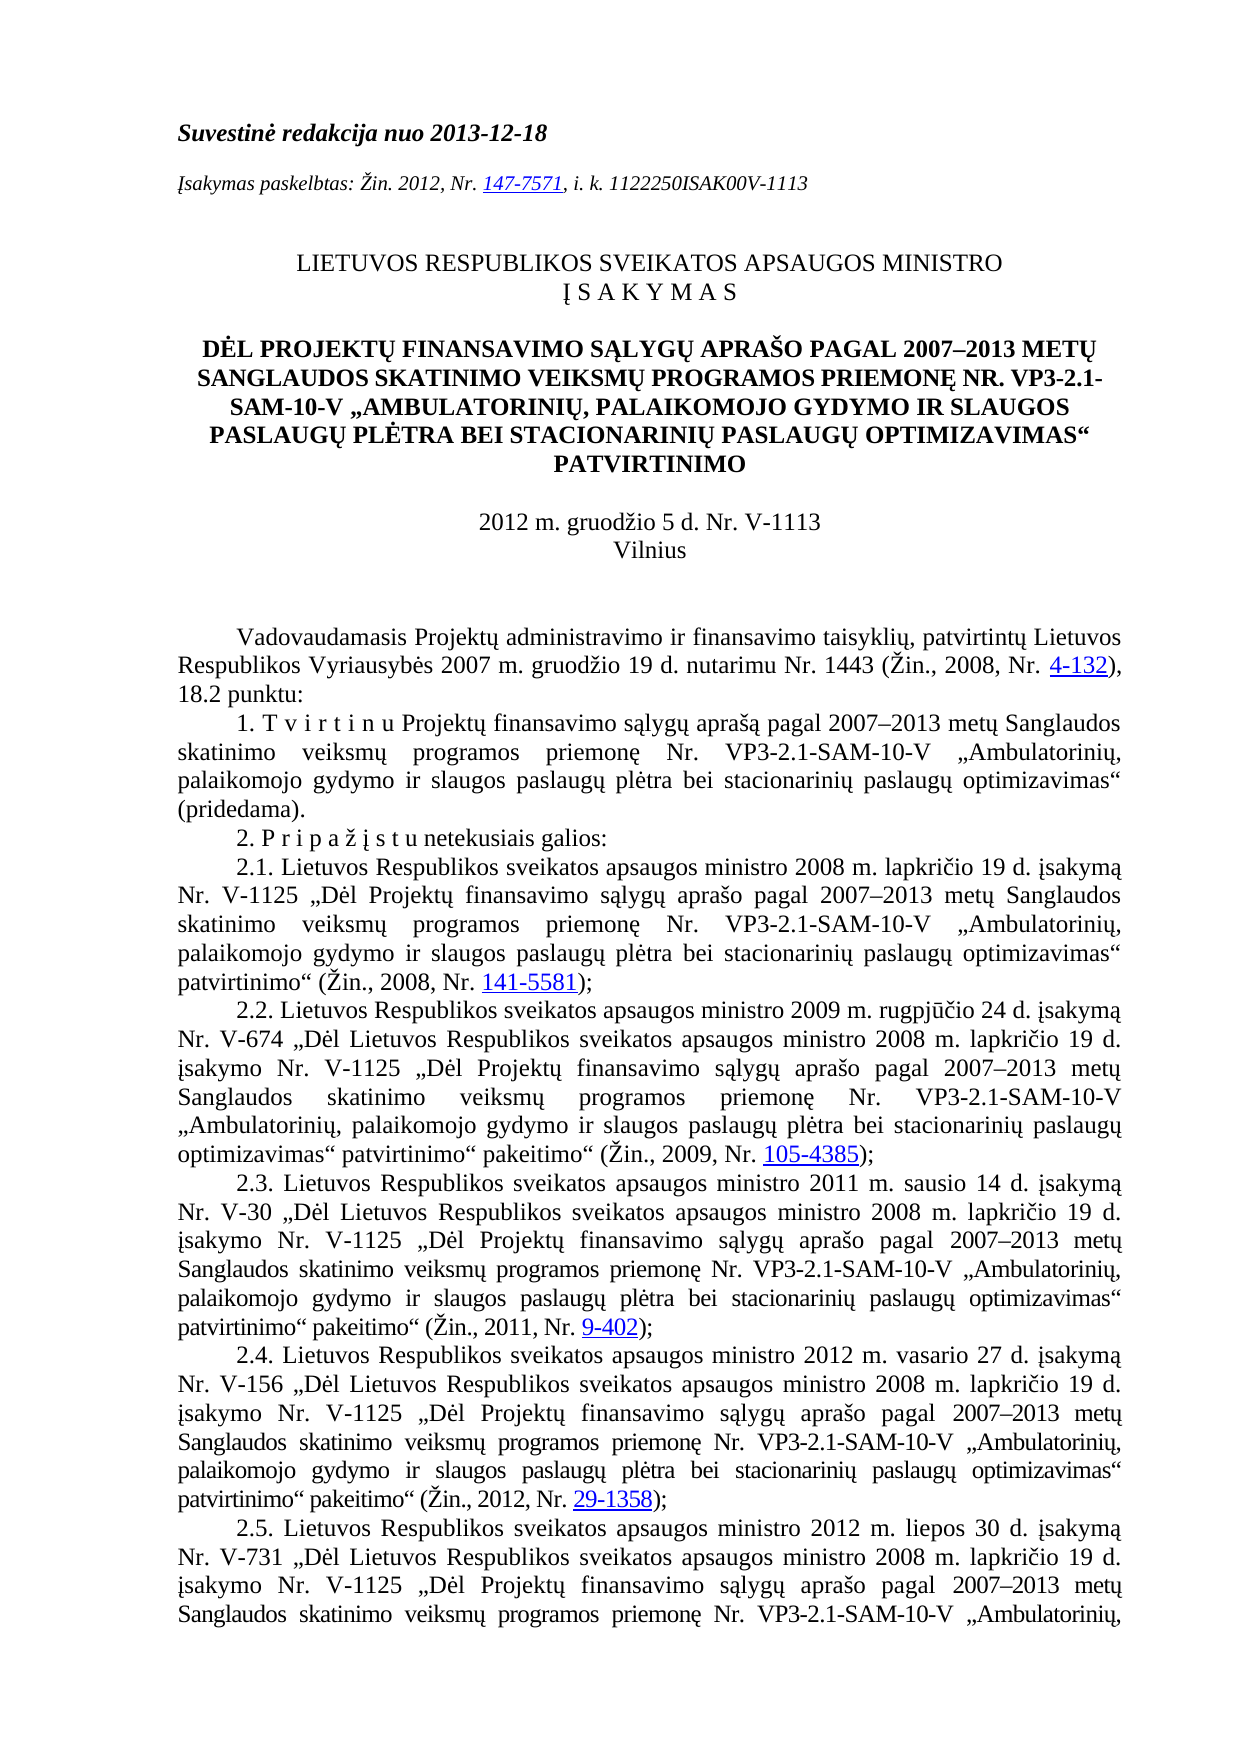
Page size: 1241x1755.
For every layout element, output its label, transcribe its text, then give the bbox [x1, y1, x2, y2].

text Suvestinė redakcija nuo 2013-12-18 [177, 118, 1122, 147]
text Vadovaudamasis Projektų administravimo ir finansavimo taisyklių, patvirtintų Lietuvos Respublikos Vyriausybės 2007 m. gruodžio 19 d. nutarimu Nr. 1443 (Žin., 2008, Nr. 4-132), 18.2 punktu: [177, 622, 1122, 708]
text Įsakymas paskelbtas: Žin. 2012, Nr. 147-7571, i. k. 1122250ISAK00V-1113 [177, 171, 1122, 195]
text 2.1. Lietuvos Respublikos sveikatos apsaugos ministro 2008 m. lapkričio 19 d. įsakymą Nr. V-1125 „Dėl Projektų finansavimo sąlygų aprašo pagal 2007–2013 metų Sanglaudos skatinimo veiksmų programos priemonę Nr. VP3-2.1-SAM-10-V „Ambulatorinių, palaikomojo gydymo ir slaugos paslaugų plėtra bei stacionarinių paslaugų optimizavimas“ patvirtinimo“ (Žin., 2008, Nr. 141-5581); [177, 852, 1122, 995]
text Į S A K Y M A S [177, 277, 1122, 305]
text LIETUVOS RESPUBLIKOS SVEIKATOS APSAUGOS MINISTRO [177, 248, 1122, 277]
text DĖL PROJEKTŲ FINANSAVIMO SĄLYGŲ APRAŠO PAGAL 2007–2013 METŲ SANGLAUDOS SKATINIMO VEIKSMŲ PROGRAMOS PRIEMONĘ Nr. VP3-2.1-SAM-10-V „ambulatorinių, palaikomojo gydymo ir slaugos paslaugų plėtra bei stacionarinių paslaugų optimizavimas“ PATVIRTINIMO [177, 334, 1122, 478]
text 2.2. Lietuvos Respublikos sveikatos apsaugos ministro 2009 m. rugpjūčio 24 d. įsakymą Nr. V-674 „Dėl Lietuvos Respublikos sveikatos apsaugos ministro 2008 m. lapkričio 19 d. įsakymo Nr. V-1125 „Dėl Projektų finansavimo sąlygų aprašo pagal 2007–2013 metų Sanglaudos skatinimo veiksmų programos priemonę Nr. VP3-2.1-SAM-10-V „Ambulatorinių, palaikomojo gydymo ir slaugos paslaugų plėtra bei stacionarinių paslaugų optimizavimas“ patvirtinimo“ pakeitimo“ (Žin., 2009, Nr. 105-4385); [177, 995, 1122, 1168]
text Vilnius [177, 535, 1122, 564]
text 1. T v i r t i n u Projektų finansavimo sąlygų aprašą pagal 2007–2013 metų Sanglaudos skatinimo veiksmų programos priemonę Nr. VP3-2.1-SAM-10-V „Ambulatorinių, palaikomojo gydymo ir slaugos paslaugų plėtra bei stacionarinių paslaugų optimizavimas“ (pridedama). [177, 708, 1122, 823]
text 2012 m. gruodžio 5 d. Nr. V-1113 [177, 507, 1122, 535]
text 2.4. Lietuvos Respublikos sveikatos apsaugos ministro 2012 m. vasario 27 d. įsakymą Nr. V-156 „Dėl Lietuvos Respublikos sveikatos apsaugos ministro 2008 m. lapkričio 19 d. įsakymo Nr. V-1125 „Dėl Projektų finansavimo sąlygų aprašo pagal 2007–2013 metų Sanglaudos skatinimo veiksmų programos priemonę Nr. VP3-2.1-SAM-10-V „Ambulatorinių, palaikomojo gydymo ir slaugos paslaugų plėtra bei stacionarinių paslaugų optimizavimas“ patvirtinimo“ pakeitimo“ (Žin., 2012, Nr. 29-1358); [177, 1340, 1122, 1513]
text 2.5. Lietuvos Respublikos sveikatos apsaugos ministro 2012 m. liepos 30 d. įsakymą Nr. V-731 „Dėl Lietuvos Respublikos sveikatos apsaugos ministro 2008 m. lapkričio 19 d. įsakymo Nr. V-1125 „Dėl Projektų finansavimo sąlygų aprašo pagal 2007–2013 metų Sanglaudos skatinimo veiksmų programos priemonę Nr. VP3-2.1-SAM-10-V „Ambulatorinių, [177, 1513, 1122, 1628]
text 2.3. Lietuvos Respublikos sveikatos apsaugos ministro 2011 m. sausio 14 d. įsakymą Nr. V-30 „Dėl Lietuvos Respublikos sveikatos apsaugos ministro 2008 m. lapkričio 19 d. įsakymo Nr. V-1125 „Dėl Projektų finansavimo sąlygų aprašo pagal 2007–2013 metų Sanglaudos skatinimo veiksmų programos priemonę Nr. VP3-2.1-SAM-10-V „Ambulatorinių, palaikomojo gydymo ir slaugos paslaugų plėtra bei stacionarinių paslaugų optimizavimas“ patvirtinimo“ pakeitimo“ (Žin., 2011, Nr. 9-402); [177, 1168, 1122, 1340]
text 2. P r i p a ž į s t u netekusiais galios: [177, 823, 1122, 852]
